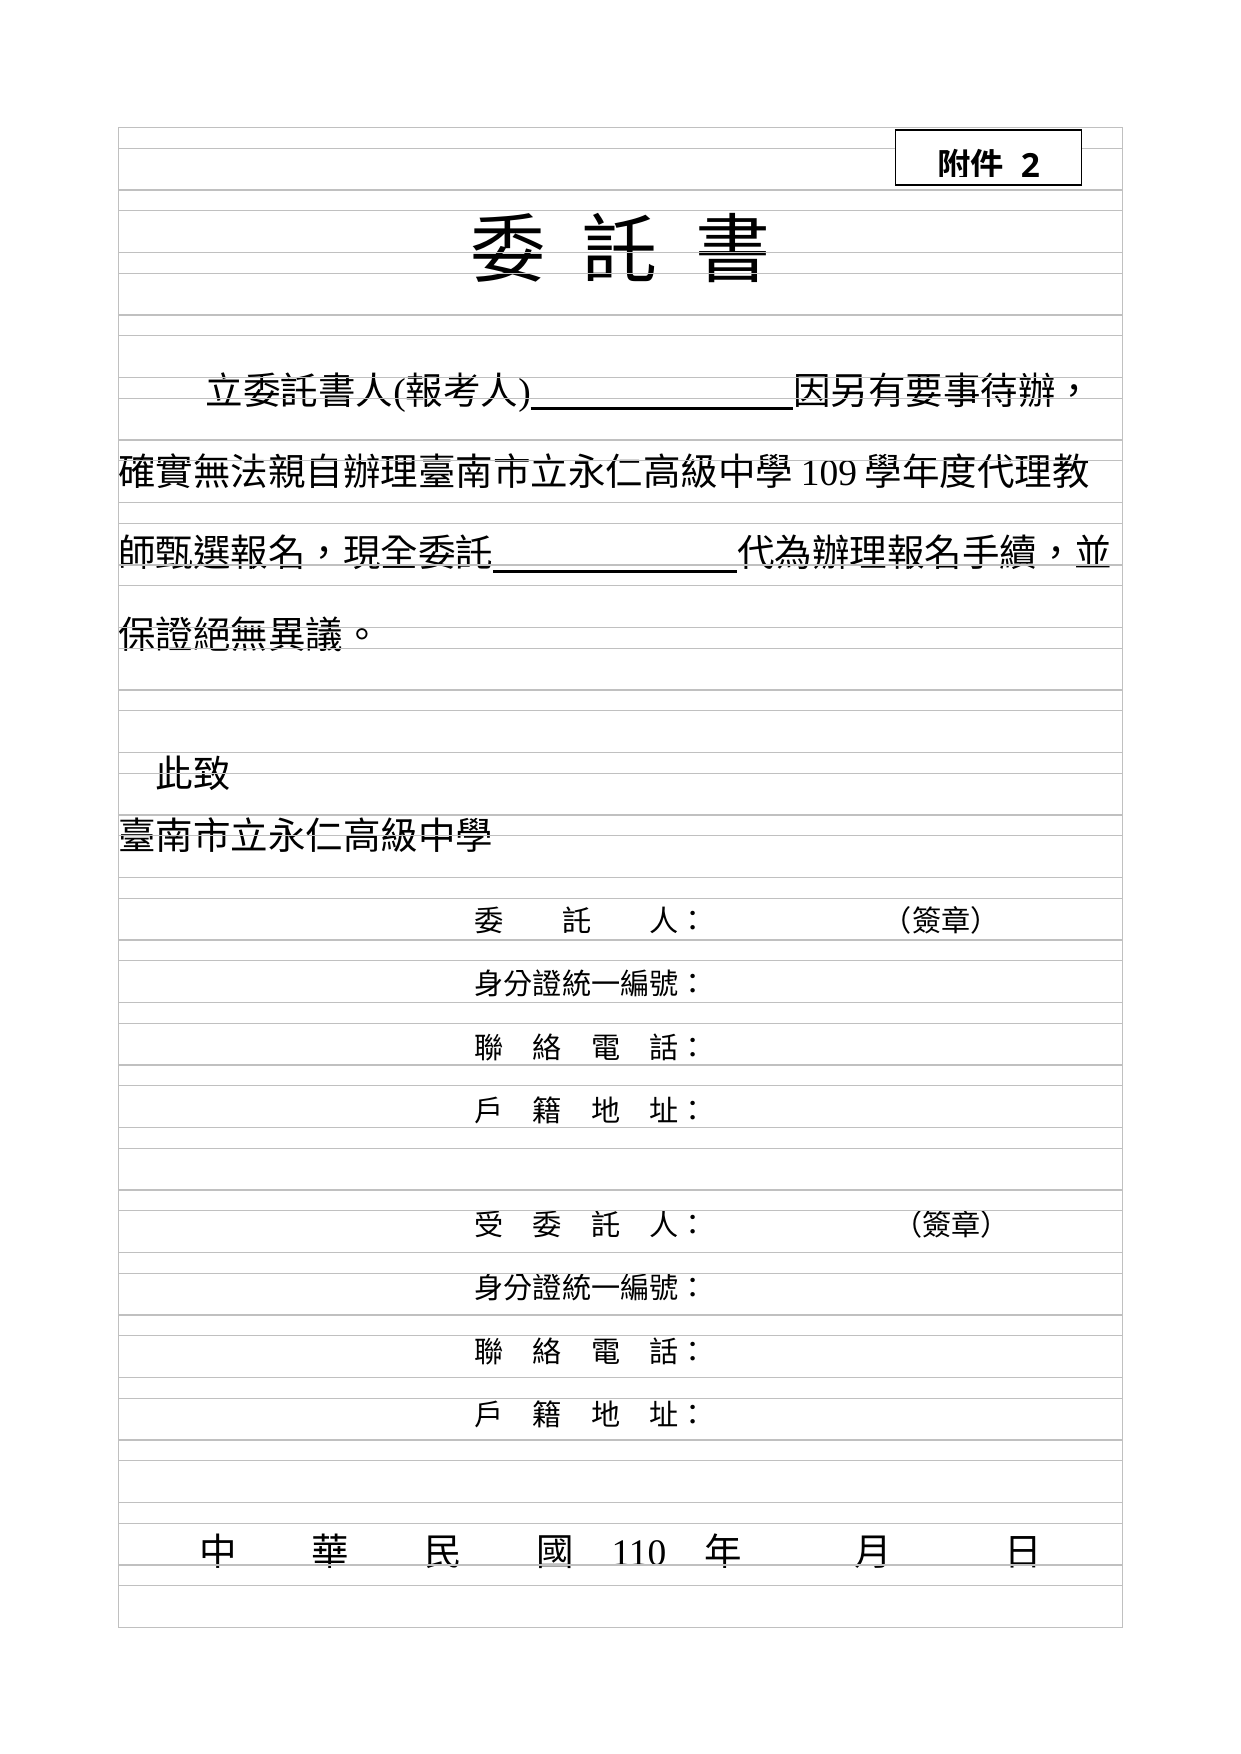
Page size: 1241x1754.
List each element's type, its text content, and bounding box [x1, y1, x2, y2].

text 委 託 書 [119, 253, 503, 273]
text 臺南市立永仁高級中學 [119, 792, 1122, 814]
text 立委託書人(報考人) 因另有要事待辦，確實無法親自辦理臺南市立永仁高級中學109學年度代理教師甄選報名，現全委託 代為辦理報名手續，並保證絕無異議。 [119, 586, 1122, 627]
text 立委託書人(報考人) 因另有要事待辦，確實無法親自辦理臺南市立永仁高級中學109學年度代理教師甄選報名，現全委託 代為辦理報名手續，並保證絕無異議。 [520, 378, 796, 398]
text [468, 1328, 1122, 1335]
text 委 託 書 [494, 259, 521, 269]
text 臺南市立永仁高級中學 [119, 836, 1122, 854]
text 立委託書人(報考人) 因另有要事待辦，確實無法親自辦理臺南市立永仁高級中學109學年度代理教師甄選報名，現全委託 代為辦理報名手續，並保證絕無異議。 [119, 524, 1122, 564]
text 身分證統一編號： [468, 1274, 1122, 1307]
text 身分證統一編號： [468, 961, 1122, 1002]
text 立委託書人(報考人) 因另有要事待辦，確實無法親自辦理臺南市立永仁高級中學109學年度代理教師甄選報名，現全委託 代為辦理報名手續，並保證絕無異議。 [119, 649, 1122, 659]
text 附件 2 [911, 138, 1066, 176]
text [468, 1201, 1122, 1210]
text 立委託書人(報考人) 因另有要事待辦，確實無法親自辦理臺南市立永仁高級中學109學年度代理教師甄選報名，現全委託 代為辦理報名手續，並保證絕無異議。 [119, 378, 260, 398]
text 委 託 書 [119, 274, 1122, 298]
text 立委託書人(報考人) 因另有要事待辦，確實無法親自辦理臺南市立永仁高級中學109學年度代理教師甄選報名，現全委託 代為辦理報名手續，並保證絕無異議。 [119, 361, 1122, 377]
text [468, 1265, 1122, 1273]
text 立委託書人(報考人) 因另有要事待辦，確實無法親自辦理臺南市立永仁高級中學109學年度代理教師甄選報名，現全委託 代為辦理報名手續，並保證絕無異議。 [119, 441, 1122, 460]
text 委 託 書 [714, 263, 751, 267]
text 此致 [119, 729, 1122, 752]
text 立委託書人(報考人) 因另有要事待辦，確實無法親自辦理臺南市立永仁高級中學109學年度代理教師甄選報名，現全委託 代為辦理報名手續，並保證絕無異議。 [119, 461, 1122, 502]
text [468, 1392, 1122, 1398]
text 聯 絡 電 話： [468, 1024, 1122, 1064]
text 受 委 託 人： （簽章） [468, 1211, 1122, 1244]
text 此致 [119, 774, 1122, 792]
text 立委託書人(報考人) 因另有要事待辦，確實無法親自辦理臺南市立永仁高級中學109學年度代理教師甄選報名，現全委託 代為辦理報名手續，並保證絕無異議。 [119, 399, 1122, 439]
text 此致 [216, 765, 225, 773]
text 委 託 書 [593, 260, 606, 273]
text 委 託 人： （簽章） [468, 899, 1122, 939]
text 委 託 書 [519, 253, 627, 273]
text [119, 1566, 1122, 1576]
text 立委託書人(報考人) 因另有要事待辦，確實無法親自辦理臺南市立永仁高級中學109學年度代理教師甄選報名，現全委託 代為辦理報名手續，並保證絕無異議。 [119, 503, 1122, 523]
text 戶 籍 地 址： [468, 1088, 1122, 1127]
text 立委託書人(報考人) 因另有要事待辦，確實無法親自辦理臺南市立永仁高級中學109學年度代理教師甄選報名，現全委託 代為辦理報名手續，並保證絕無異議。 [119, 566, 1122, 585]
text 臺南市立永仁高級中學 [119, 816, 1122, 835]
text 立委託書人(報考人) 因另有要事待辦，確實無法親自辦理臺南市立永仁高級中學109學年度代理教師甄選報名，現全委託 代為辦理報名手續，並保證絕無異議。 [212, 628, 1122, 648]
text 此致 [119, 753, 1122, 773]
text 此致 [163, 774, 167, 785]
text 委 託 書 [633, 253, 1122, 273]
text 委 託 書 [119, 211, 1122, 252]
text 戶 籍 地 址： [468, 1399, 1122, 1434]
text 中 華 民 國 110 年 月 日 [119, 1524, 1122, 1564]
text 委 託 書 [119, 191, 1122, 210]
text 聯 絡 電 話： [468, 1336, 1122, 1371]
